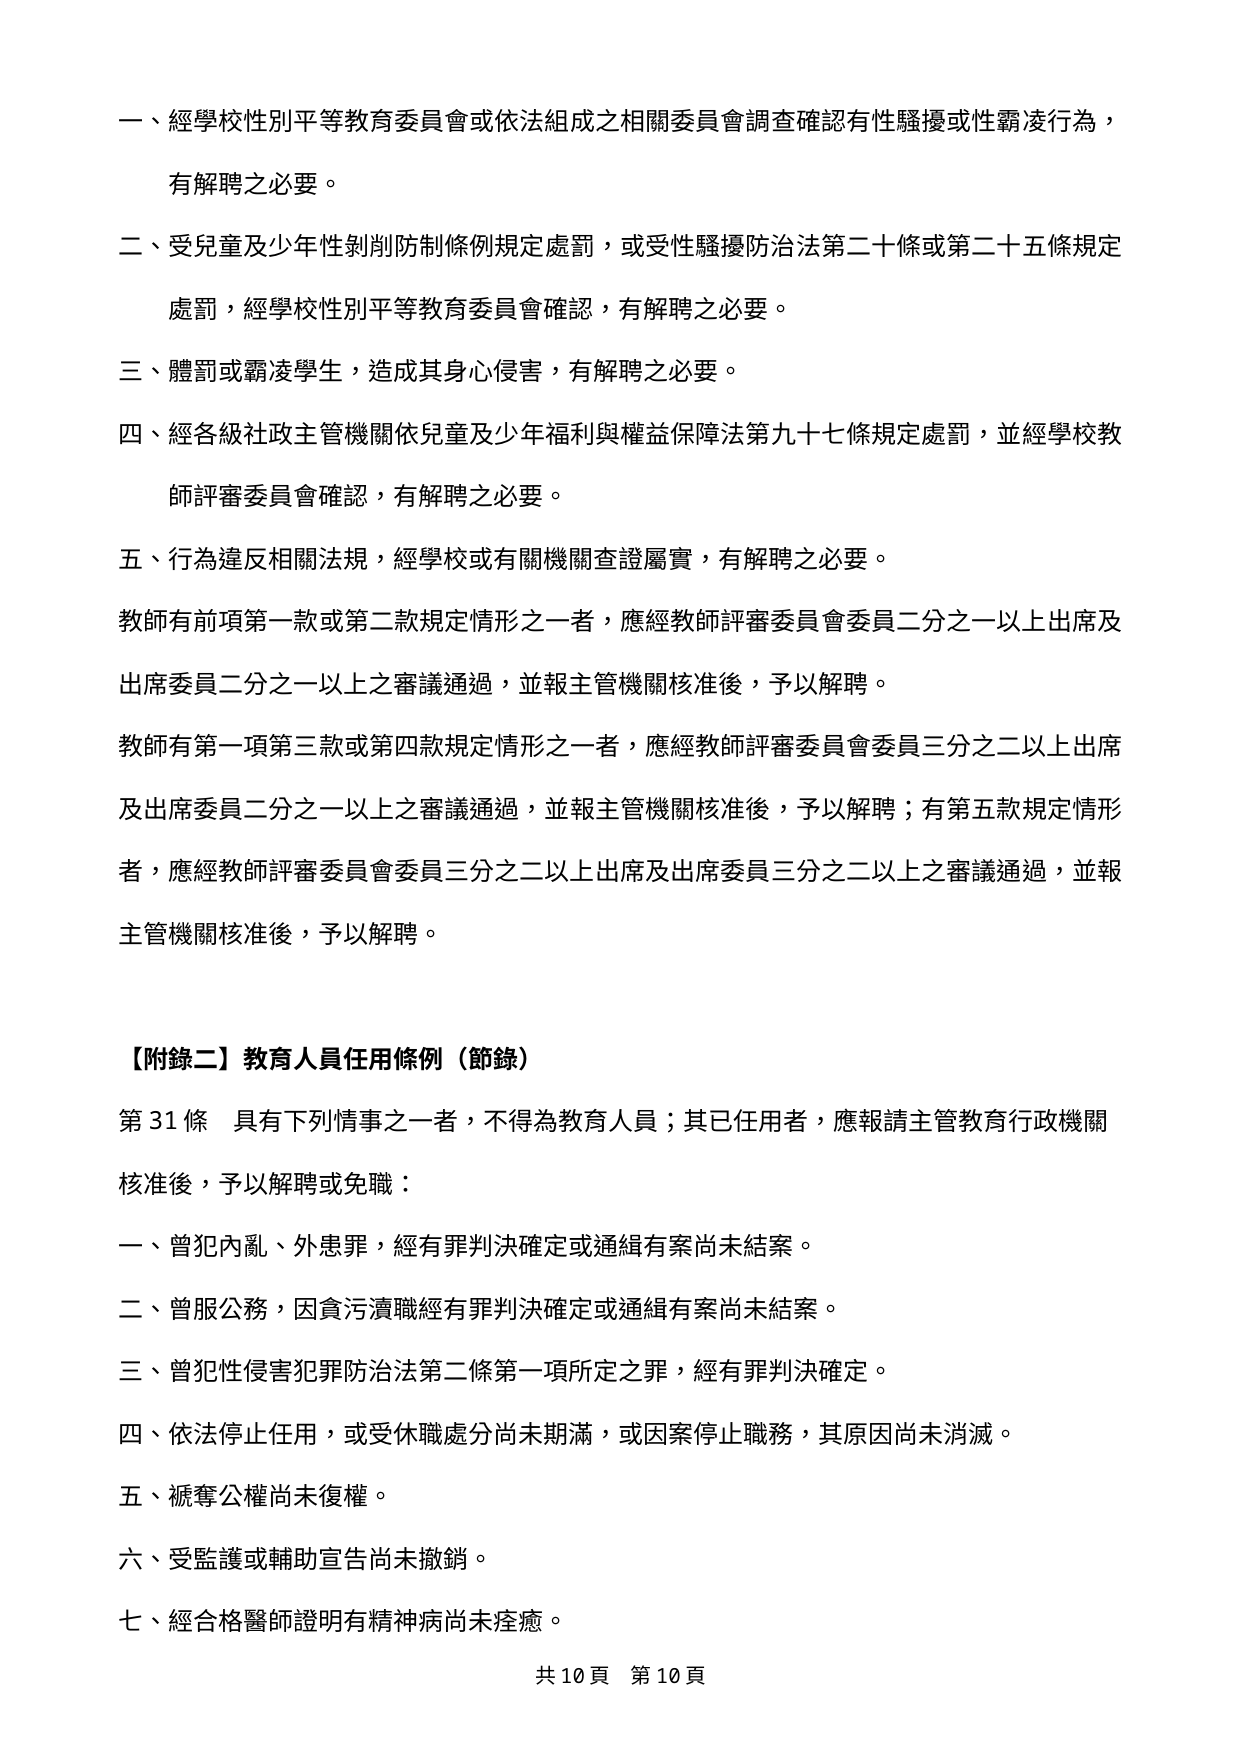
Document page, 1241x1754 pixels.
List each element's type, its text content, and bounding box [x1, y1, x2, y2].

text 二、曾服公務，因貪污瀆職經有罪判決確定或通緝有案尚未結案。 [118, 1266, 1122, 1328]
text 四、依法停止任用，或受休職處分尚未期滿，或因案停止職務，其原因尚未消滅。 [118, 1391, 1122, 1453]
text 三、曾犯性侵害犯罪防治法第二條第一項所定之罪，經有罪判決確定。 [118, 1328, 1122, 1391]
text 五、褫奪公權尚未復權。 [118, 1453, 1122, 1516]
text 一、經學校性別平等教育委員會或依法組成之相關委員會調查確認有性騷擾或性霸凌行為，有解聘之必要。 [118, 78, 1122, 203]
text 【附錄二】教育人員任用條例（節錄） [118, 1016, 1122, 1078]
text 三、體罰或霸凌學生，造成其身心侵害，有解聘之必要。 [118, 328, 1122, 391]
text 教師有前項第一款或第二款規定情形之一者，應經教師評審委員會委員二分之一以上出席及出席委員二分之一以上之審議通過，並報主管機關核准後，予以解聘。 [118, 578, 1122, 703]
text 第31條 具有下列情事之一者，不得為教育人員；其已任用者，應報請主管教育行政機關核准後，予以解聘或免職： [118, 1078, 1122, 1203]
text 二、受兒童及少年性剝削防制條例規定處罰，或受性騷擾防治法第二十條或第二十五條規定處罰，經學校性別平等教育委員會確認，有解聘之必要。 [118, 203, 1122, 328]
text 一、曾犯內亂、外患罪，經有罪判決確定或通緝有案尚未結案。 [118, 1203, 1122, 1266]
text 七、經合格醫師證明有精神病尚未痊癒。 [118, 1578, 1122, 1641]
text 五、行為違反相關法規，經學校或有關機關查證屬實，有解聘之必要。 [118, 516, 1122, 578]
text 教師有第一項第三款或第四款規定情形之一者，應經教師評審委員會委員三分之二以上出席及出席委員二分之一以上之審議通過，並報主管機關核准後，予以解聘；有第五款規定情形者，應經教師評審委員會委員三分之二以上出席及出席委員三分之二以上之審議通過，並報主管機關核准後，予以解聘。 [118, 703, 1122, 953]
text 四、經各級社政主管機關依兒童及少年福利與權益保障法第九十七條規定處罰，並經學校教師評審委員會確認，有解聘之必要。 [118, 391, 1122, 516]
text 六、受監護或輔助宣告尚未撤銷。 [118, 1516, 1122, 1578]
